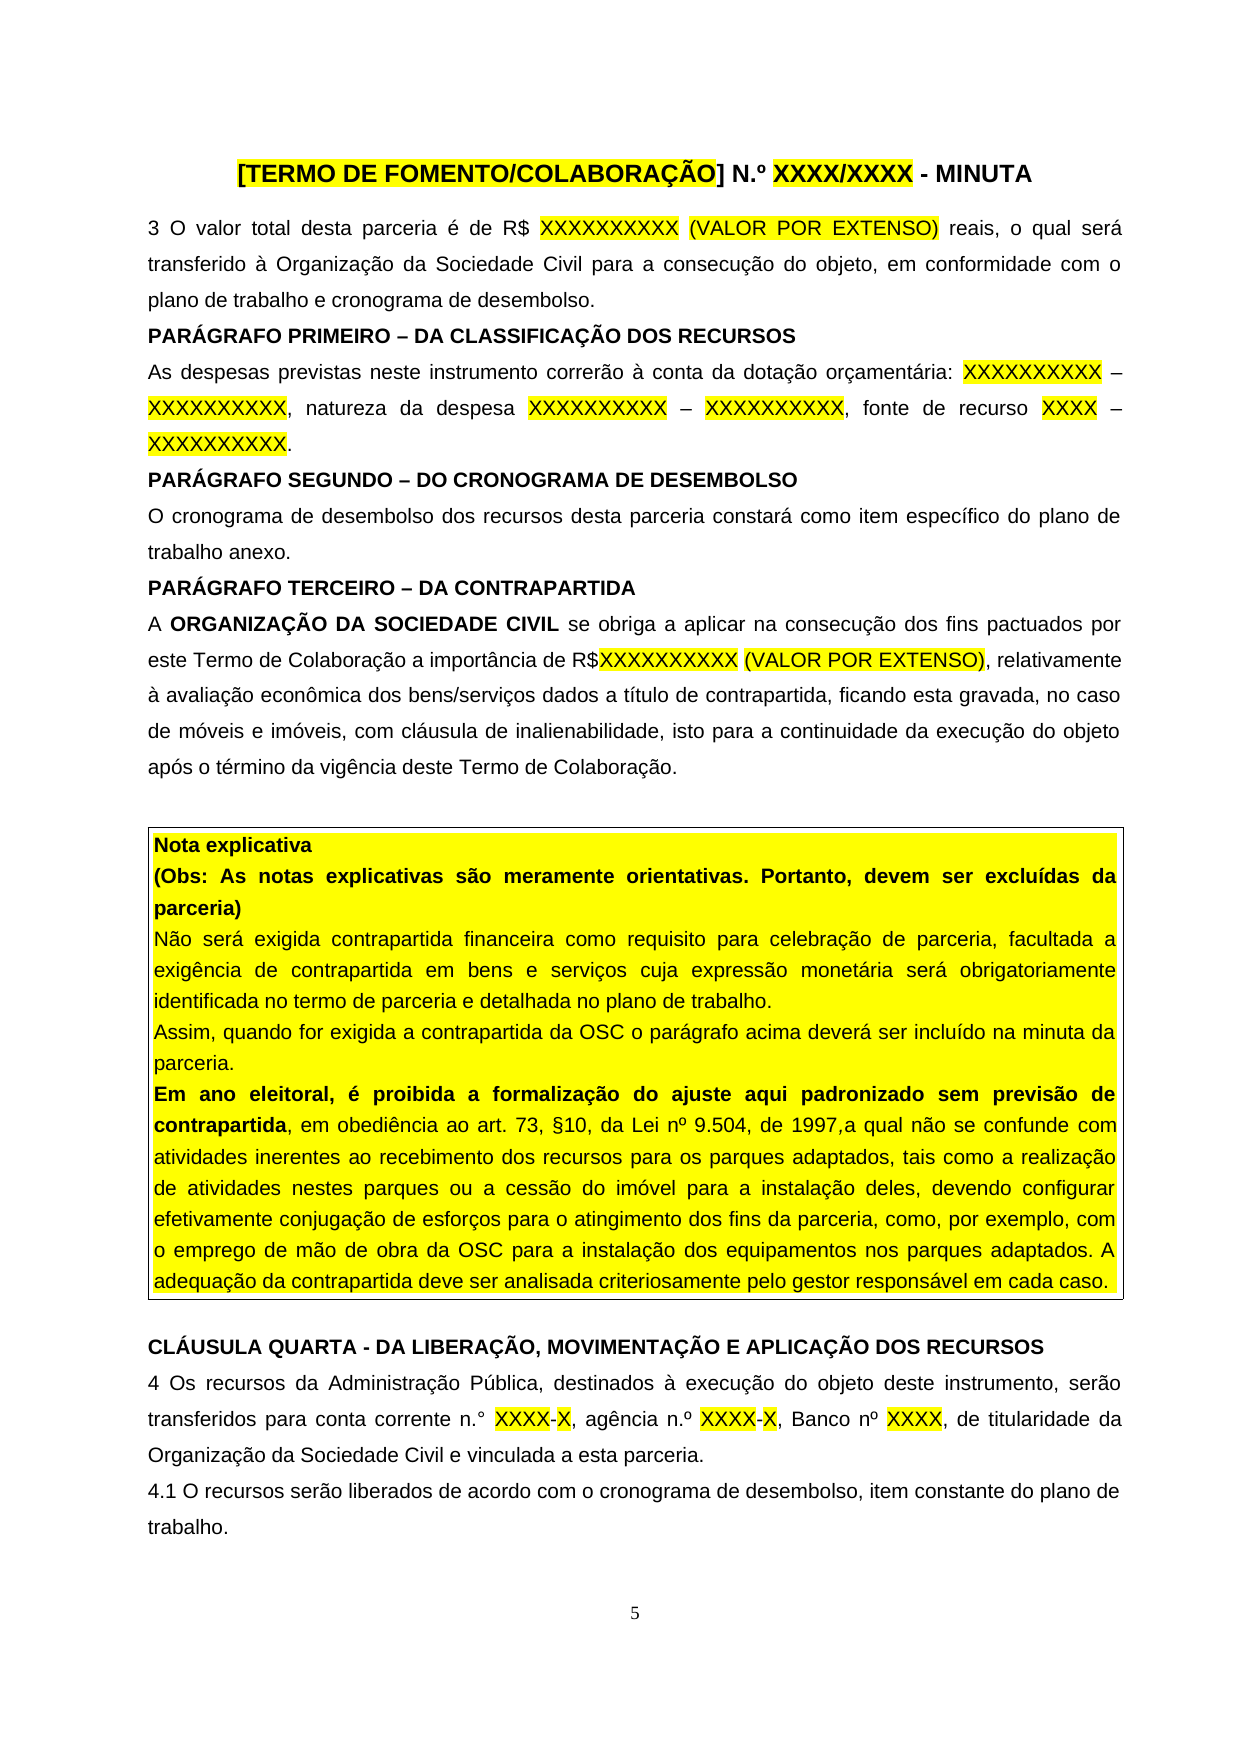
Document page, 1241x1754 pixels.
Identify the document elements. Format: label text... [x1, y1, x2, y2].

text CLÁUSULA QUARTA - DA LIBERAÇÃO, MOVIMENTAÇÃO E APLICAÇÃO DOS RECURSOS [148, 1335, 1122, 1359]
text As despesas previstas neste instrumento correrão à conta da dotação orçamentária: XXXXXXXXXX – XXXXXXXXXX, natureza da despesa XXXXXXXXXX – XXXXXXXXXX, fonte de recurso XXXX – XXXXXXXXXX. [148, 360, 1122, 456]
text 4.1 O recursos serão liberados de acordo com o cronograma de desembolso, item constante do plano de trabalho. [148, 1479, 1122, 1538]
text 3 O valor total desta parceria é de R$ XXXXXXXXXX (VALOR POR EXTENSO) reais, o qual será transferido à Organização da Sociedade Civil para a consecução do objeto, em conformidade com o plano de trabalho e cronograma de desembolso. [148, 216, 1122, 312]
text PARÁGRAFO TERCEIRO – DA CONTRAPARTIDA [148, 576, 1122, 599]
text PARÁGRAFO PRIMEIRO – DA CLASSIFICAÇÃO DOS RECURSOS [148, 324, 1122, 348]
text 4 Os recursos da Administração Pública, destinados à execução do objeto deste instrumento, serão transferidos para conta corrente n.° XXXX-X, agência n.º XXXX-X, Banco nº XXXX, de titularidade da Organização da Sociedade Civil e vinculada a esta parceria. [148, 1371, 1122, 1467]
table_header Nota explicativa (Obs: As notas explicativas são meramente orientativas. Portanto, devem ser excluídas da parceria) Não será exigida contrapartida financeira como requisito para celebração de parceria, facultada a exigência de contrapartida em bens e serviços cuja expressão monetária será obrigatoriamente identificada no termo de parceria e detalhada no plano de trabalho. Assim, quando for exigida a contrapartida da OSC o parágrafo acima deverá ser incluído na minuta da parceria. Em ano eleitoral, é proibida a formalização do ajuste aqui padronizado sem previsão de contrapartida, em obediência ao art. 73, §10, da Lei nº 9.504, de 1997,a qual não se confunde com atividades inerentes ao recebimento dos recursos para os parques adaptados, tais como a realização de atividades nestes parques ou a cessão do imóvel para a instalação deles, devendo configurar efetivamente conjugação de esforços para o atingimento dos fins da parceria, como, por exemplo, com o emprego de mão de obra da OSC para a instalação dos equipamentos nos parques adaptados. A adequação da contrapartida deve ser analisada criteriosamente pelo gestor responsável em cada caso. [149, 828, 1123, 1299]
text O cronograma de desembolso dos recursos desta parceria constará como item específico do plano de trabalho anexo. [148, 504, 1122, 563]
text A ORGANIZAÇÃO DA SOCIEDADE CIVIL se obriga a aplicar na consecução dos fins pactuados por este Termo de Colaboração a importância de R$XXXXXXXXXX (VALOR POR EXTENSO), relativamente à avaliação econômica dos bens/serviços dados a título de contrapartida, ficando esta gravada, no caso de móveis e imóveis, com cláusula de inalienabilidade, isto para a continuidade da execução do objeto após o término da vigência deste Termo de Colaboração. [148, 611, 1122, 779]
text PARÁGRAFO SEGUNDO – DO CRONOGRAMA DE DESEMBOLSO [148, 468, 1122, 492]
